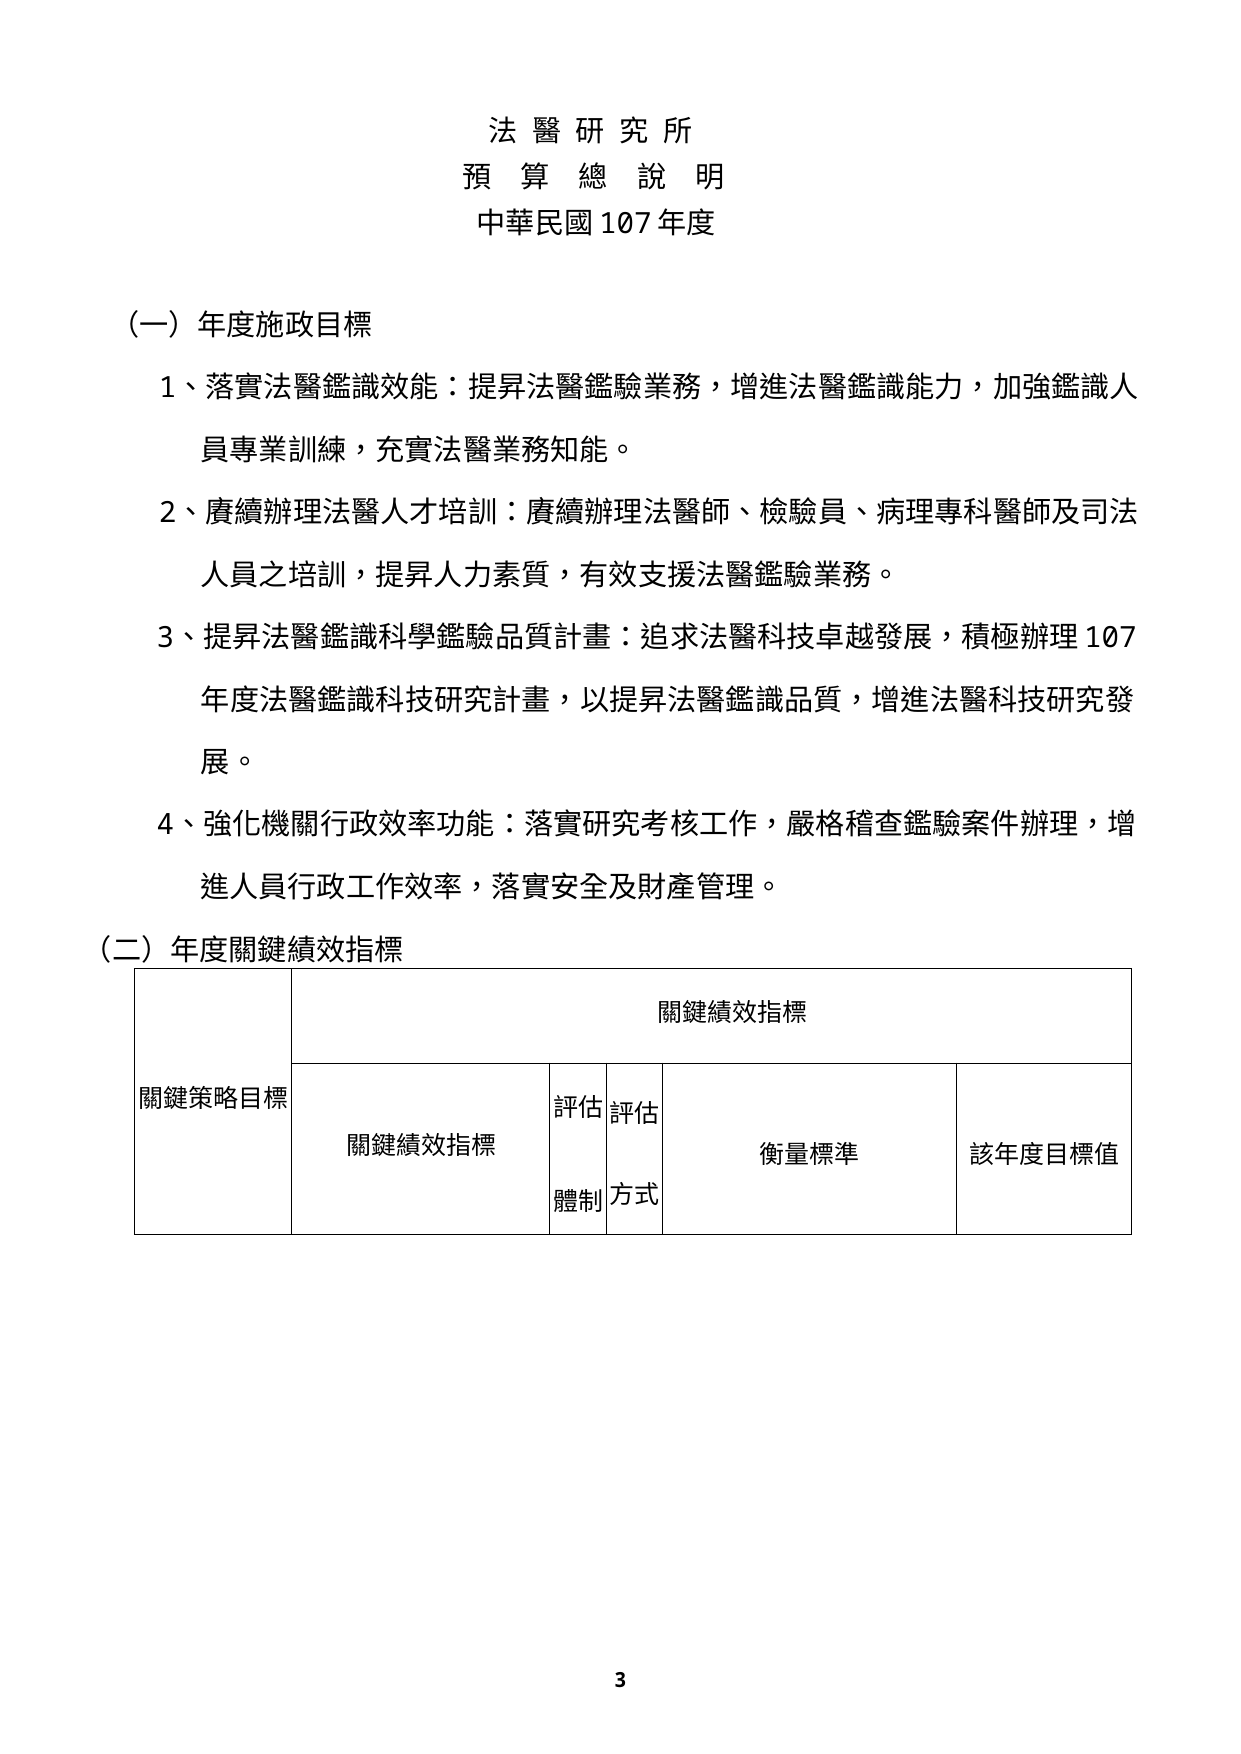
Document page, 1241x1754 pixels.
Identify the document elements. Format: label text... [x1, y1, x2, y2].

table_cell 評估 體制 [550, 1064, 606, 1234]
text （二）年度關鍵績效指標 [83, 906, 1157, 968]
table_cell 關鍵績效指標 [292, 1064, 549, 1234]
table_cell 衡量標準 [663, 1064, 956, 1234]
text 3、提昇法醫鑑識科學鑑驗品質計畫：追求法醫科技卓越發展，積極辦理107年度法醫鑑識科技研究計畫，以提昇法醫鑑識品質，增進法醫科技研究發展。 [156, 593, 1157, 781]
table_cell 評估 方式 [607, 1064, 662, 1234]
text 1、落實法醫鑑識效能：提昇法醫鑑驗業務，增進法醫鑑識能力，加強鑑識人員專業訓練，充實法醫業務知能。 [159, 343, 1157, 468]
table_cell 該年度目標值 [957, 1064, 1131, 1234]
table_header 關鍵績效指標 [292, 969, 1131, 1063]
text （一）年度施政目標 [110, 281, 1157, 343]
text 4、強化機關行政效率功能：落實研究考核工作，嚴格稽查鑑驗案件辦理，增進人員行政工作效率，落實安全及財產管理。 [156, 781, 1157, 906]
text 2、賡續辦理法醫人才培訓：賡續辦理法醫師、檢驗員、病理專科醫師及司法人員之培訓，提昇人力素質，有效支援法醫鑑驗業務。 [159, 468, 1157, 593]
table_header 關鍵策略目標 [135, 969, 291, 1234]
